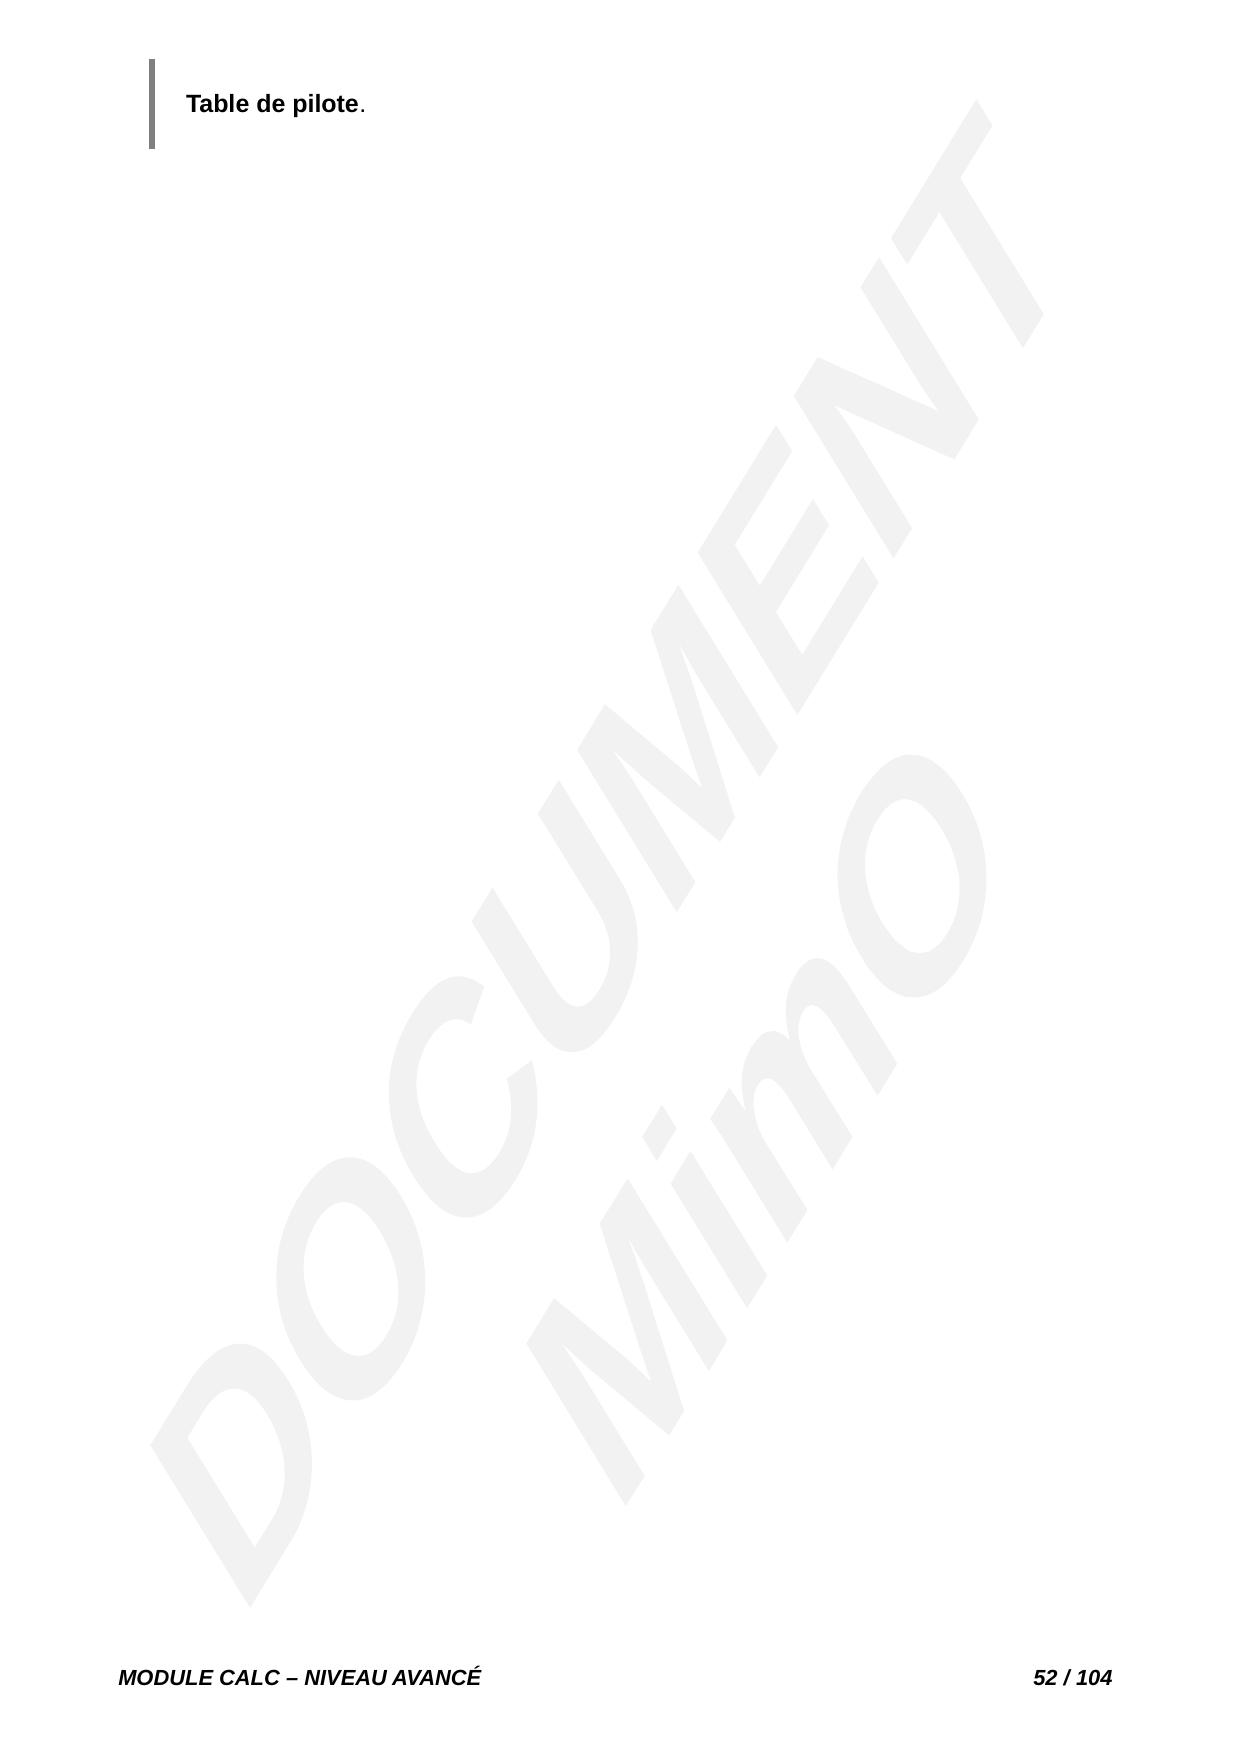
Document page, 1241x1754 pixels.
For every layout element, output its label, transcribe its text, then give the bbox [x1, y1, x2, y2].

text Table de pilote. [155, 59, 1122, 149]
